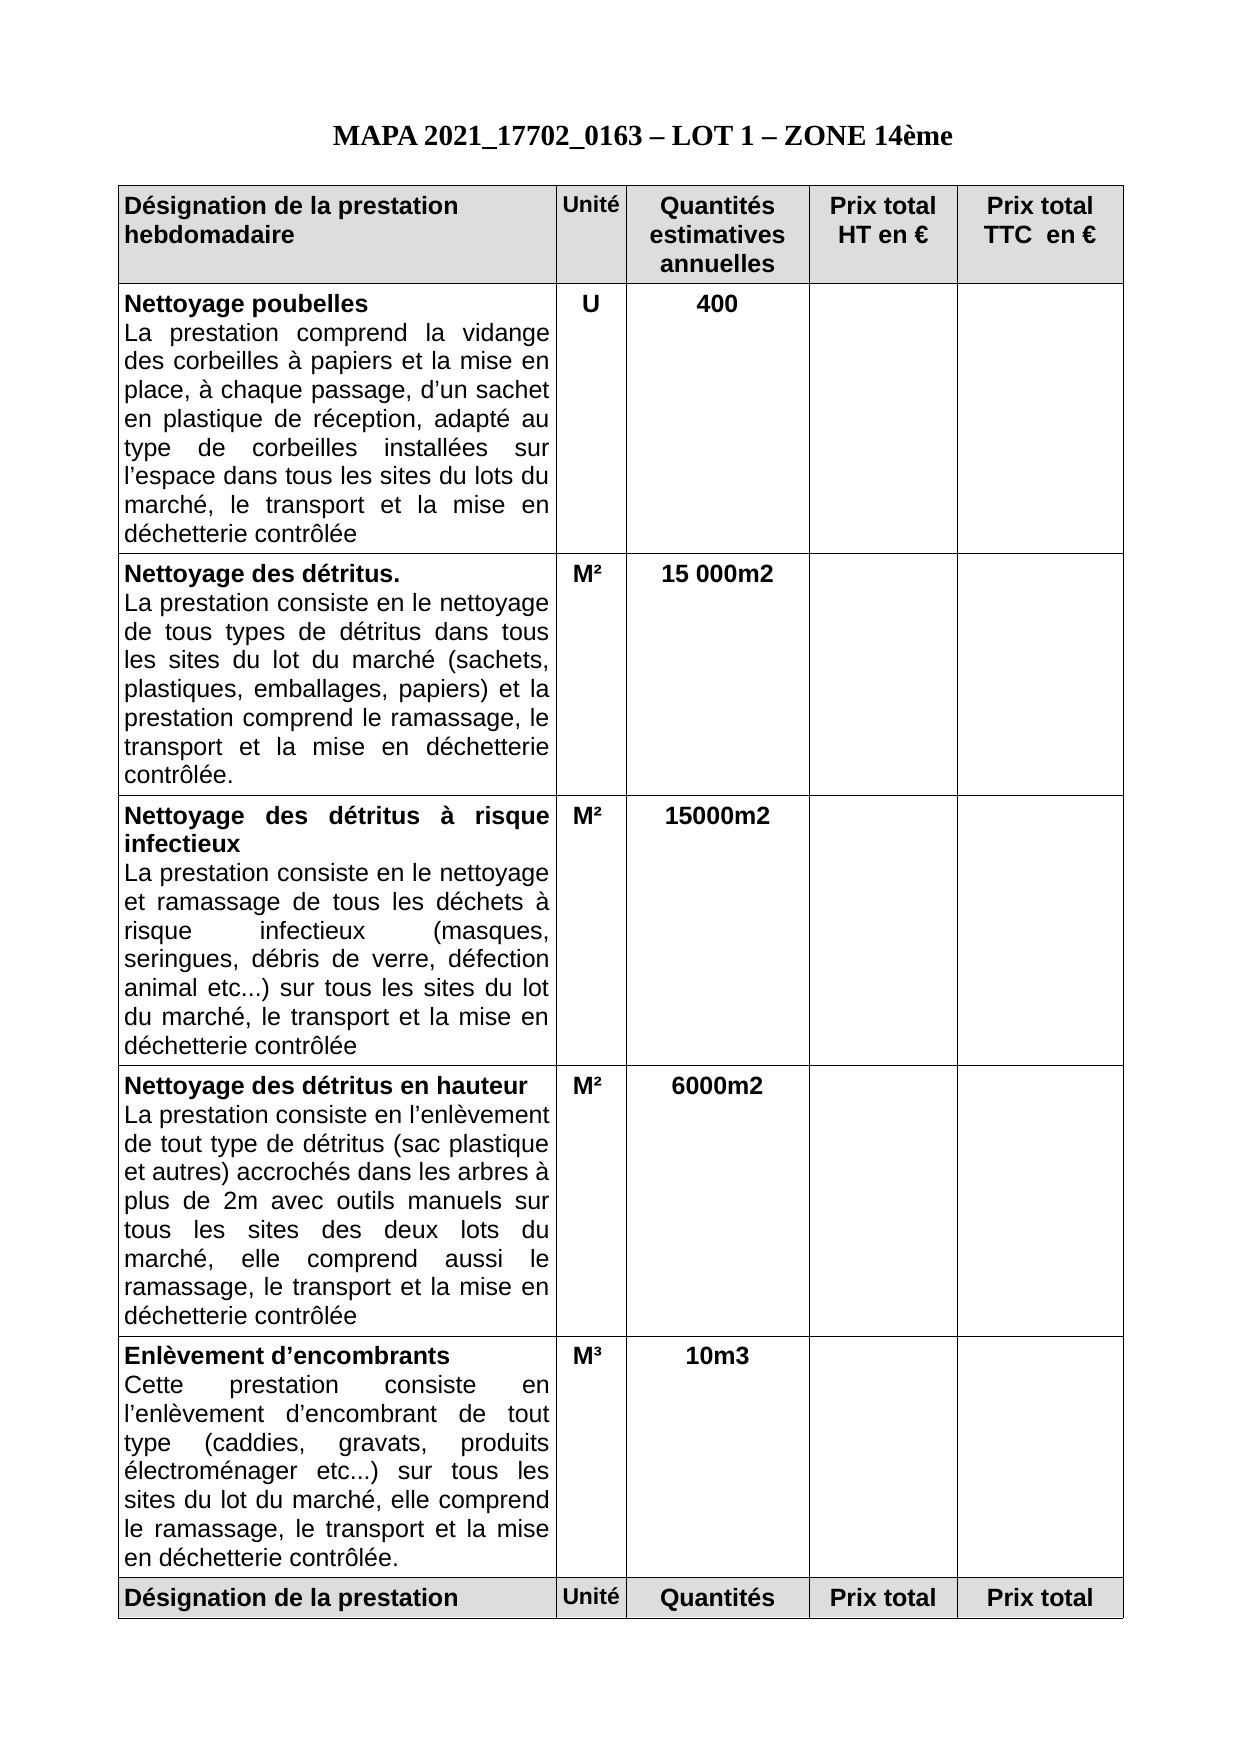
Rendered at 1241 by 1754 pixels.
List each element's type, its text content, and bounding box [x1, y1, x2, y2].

table_cell [810, 1066, 957, 1336]
table_cell [810, 284, 957, 553]
table_cell [958, 796, 1123, 1065]
table_cell 10m3 [627, 1337, 809, 1577]
table_header Quantités estimatives annuelles [627, 186, 809, 283]
table_cell Quantités [627, 1578, 809, 1617]
table_cell [958, 1066, 1123, 1336]
table_cell [958, 554, 1123, 795]
table_cell [958, 284, 1123, 553]
table_cell Prix total [958, 1578, 1123, 1617]
table_cell [810, 554, 957, 795]
table_cell Enlèvement d’encombrants Cette prestation consiste en l’enlèvement d’encombrant de tout type (caddies, gravats, produits électroménager etc...) sur tous les sites du lot du marché, elle comprend le ramassage, le transport et la mise en déchetterie contrôlée. [119, 1337, 556, 1577]
table_cell M² [557, 1066, 626, 1336]
table_header Prix total TTC en € [958, 186, 1123, 283]
table_cell [810, 1337, 957, 1577]
table_cell M³ [557, 1337, 626, 1577]
table_cell Nettoyage des détritus. La prestation consiste en le nettoyage de tous types de détritus dans tous les sites du lot du marché (sachets, plastiques, emballages, papiers) et la prestation comprend le ramassage, le transport et la mise en déchetterie contrôlée. [119, 554, 556, 795]
table_cell U [557, 284, 626, 553]
text MAPA 2021_17702_0163 – LOT 1 – ZONE 14ème [171, 118, 1122, 152]
table_cell Nettoyage des détritus à risque infectieux La prestation consiste en le nettoyage et ramassage de tous les déchets à risque infectieux (masques, seringues, débris de verre, défection animal etc...) sur tous les sites du lot du marché, le transport et la mise en déchetterie contrôlée [119, 796, 556, 1065]
table_cell 15 000m2 [627, 554, 809, 795]
table_cell Nettoyage des détritus en hauteur La prestation consiste en l’enlèvement de tout type de détritus (sac plastique et autres) accrochés dans les arbres à plus de 2m avec outils manuels sur tous les sites des deux lots du marché, elle comprend aussi le ramassage, le transport et la mise en déchetterie contrôlée [119, 1066, 556, 1336]
table_cell Nettoyage poubelles La prestation comprend la vidange des corbeilles à papiers et la mise en place, à chaque passage, d’un sachet en plastique de réception, adapté au type de corbeilles installées sur l’espace dans tous les sites du lots du marché, le transport et la mise en déchetterie contrôlée [119, 284, 556, 553]
table_header Désignation de la prestation hebdomadaire [119, 186, 556, 283]
table_cell M² [557, 554, 626, 795]
table_cell Prix total [810, 1578, 957, 1617]
table_header Prix total HT en € [810, 186, 957, 283]
table_header Unité [557, 186, 626, 283]
table_cell 15000m2 [627, 796, 809, 1065]
table_cell 400 [627, 284, 809, 553]
table_cell M² [557, 796, 626, 1065]
table_cell [810, 796, 957, 1065]
table_cell Désignation de la prestation [119, 1578, 556, 1617]
table_cell Unité [557, 1578, 626, 1617]
table_cell [958, 1337, 1123, 1577]
table_cell 6000m2 [627, 1066, 809, 1336]
